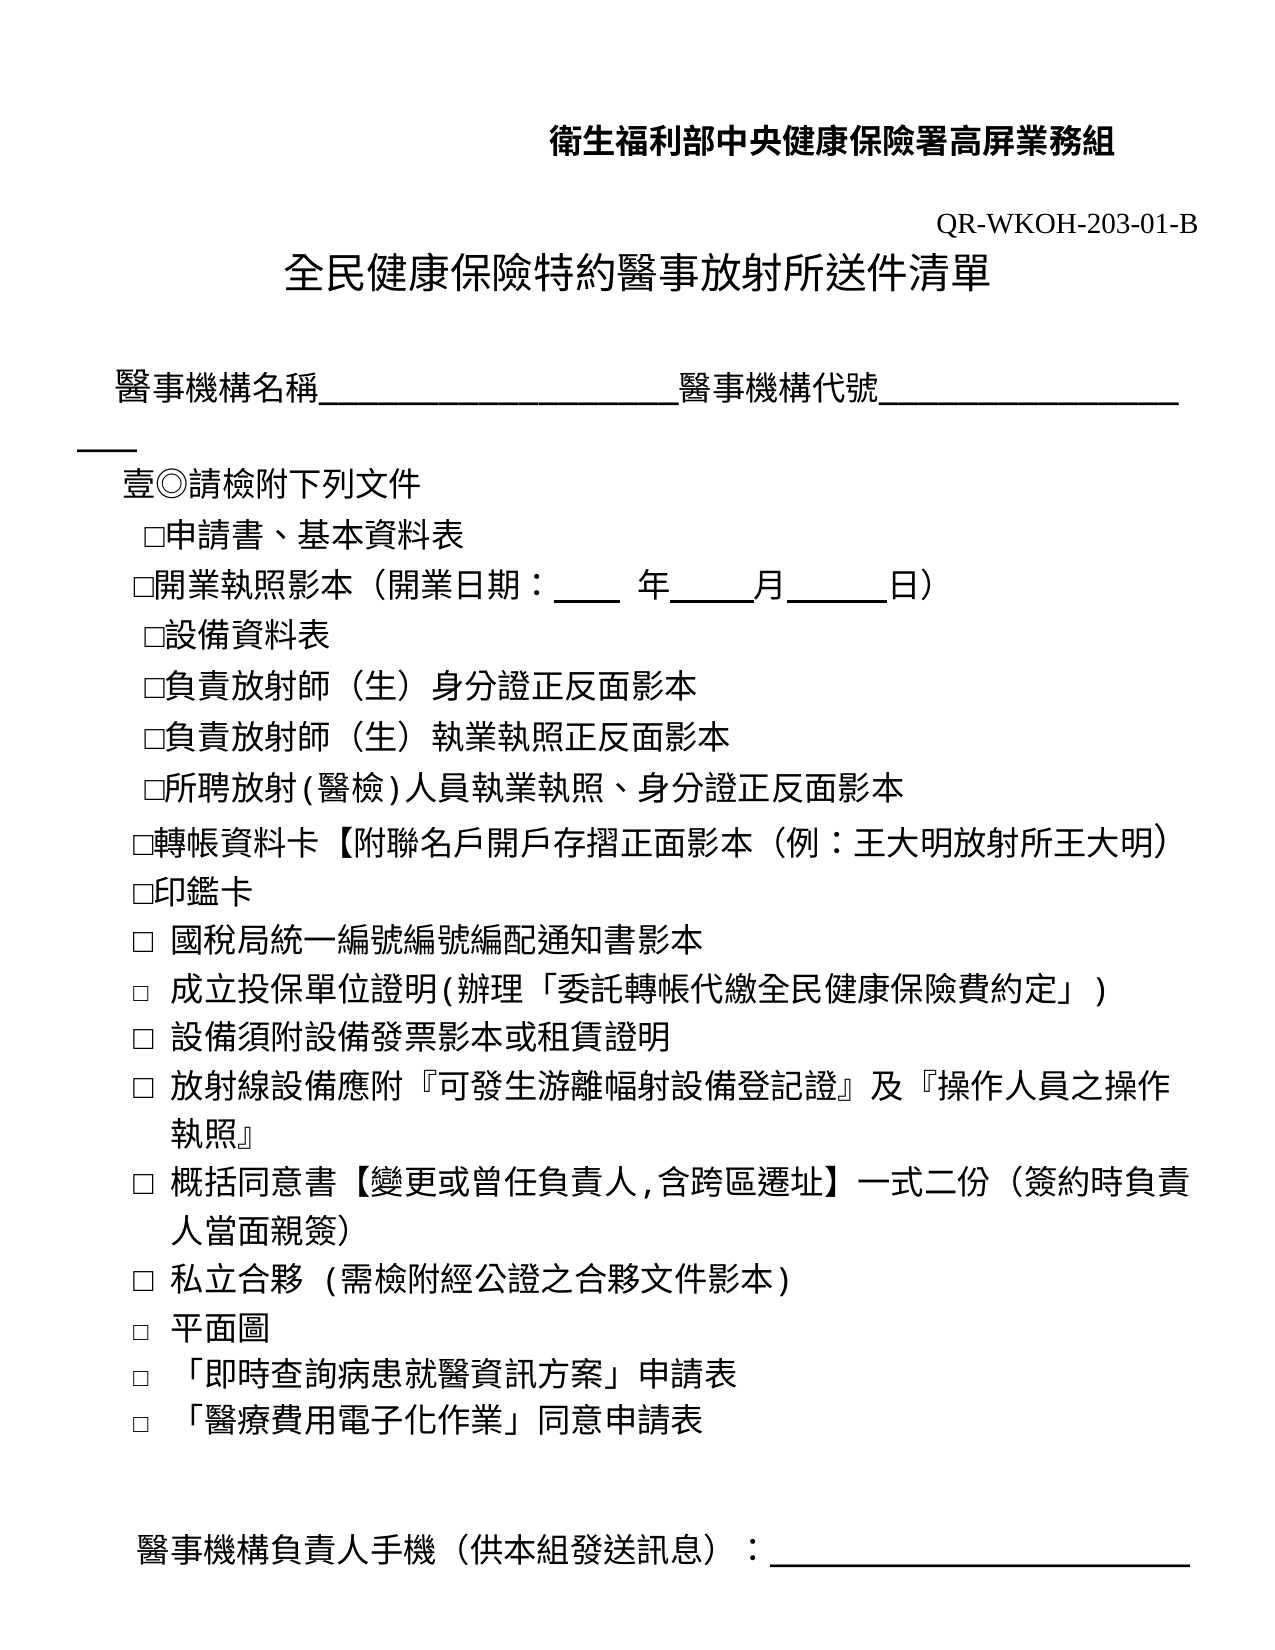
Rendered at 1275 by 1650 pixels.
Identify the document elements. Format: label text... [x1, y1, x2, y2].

text 壹◎請檢附下列文件 [77, 457, 1198, 508]
list 平面圖 [133, 1301, 1198, 1349]
text □轉帳資料卡【附聯名戶開戶存摺正面影本（例：王大明放射所王大明） [133, 811, 1198, 866]
list 私立合夥 (需檢附經公證之合夥文件影本) [133, 1253, 1198, 1301]
list 放射線設備應附『可發生游離幅射設備登記證』及『操作人員之操作執照』 [133, 1059, 1198, 1156]
list 「即時查詢病患就醫資訊方案」申請表 [133, 1349, 1198, 1395]
list 概括同意書【變更或曾任負責人,含跨區遷址】一式二份（簽約時負責人當面親簽） [133, 1156, 1198, 1253]
list 成立投保單位證明(辦理「委託轉帳代繳全民健康保險費約定」) [133, 963, 1198, 1011]
list 設備須附設備發票影本或租賃證明 [133, 1011, 1198, 1059]
list 「醫療費用電子化作業」同意申請表 [133, 1395, 1198, 1441]
text 衛生福利部中央健康保險署高屏業務組 [114, 115, 1198, 163]
list 國稅局統一編號編號編配通知書影本 [133, 914, 1198, 963]
text □設備資料表 [77, 607, 1198, 658]
text □申請書、基本資料表 [77, 508, 1198, 559]
text 全民健康保險特約醫事放射所送件清單 [77, 240, 1198, 300]
text QR-WKOH-203-01-B [77, 206, 1198, 240]
text □印鑑卡 [133, 866, 1198, 914]
text 醫事機構負責人手機（供本組發送訊息）：_____________________ [114, 1533, 1198, 1570]
text □負責放射師（生）執業執照正反面影本 [77, 709, 1198, 760]
text □負責放射師（生）身分證正反面影本 [77, 658, 1198, 709]
text 醫事機構名稱__________________醫事機構代號__________________ [77, 357, 1198, 457]
text □開業執照影本（開業日期： 年 月 日） [77, 559, 1198, 607]
text □所聘放射(醫檢)人員執業執照、身分證正反面影本 [77, 760, 1198, 811]
